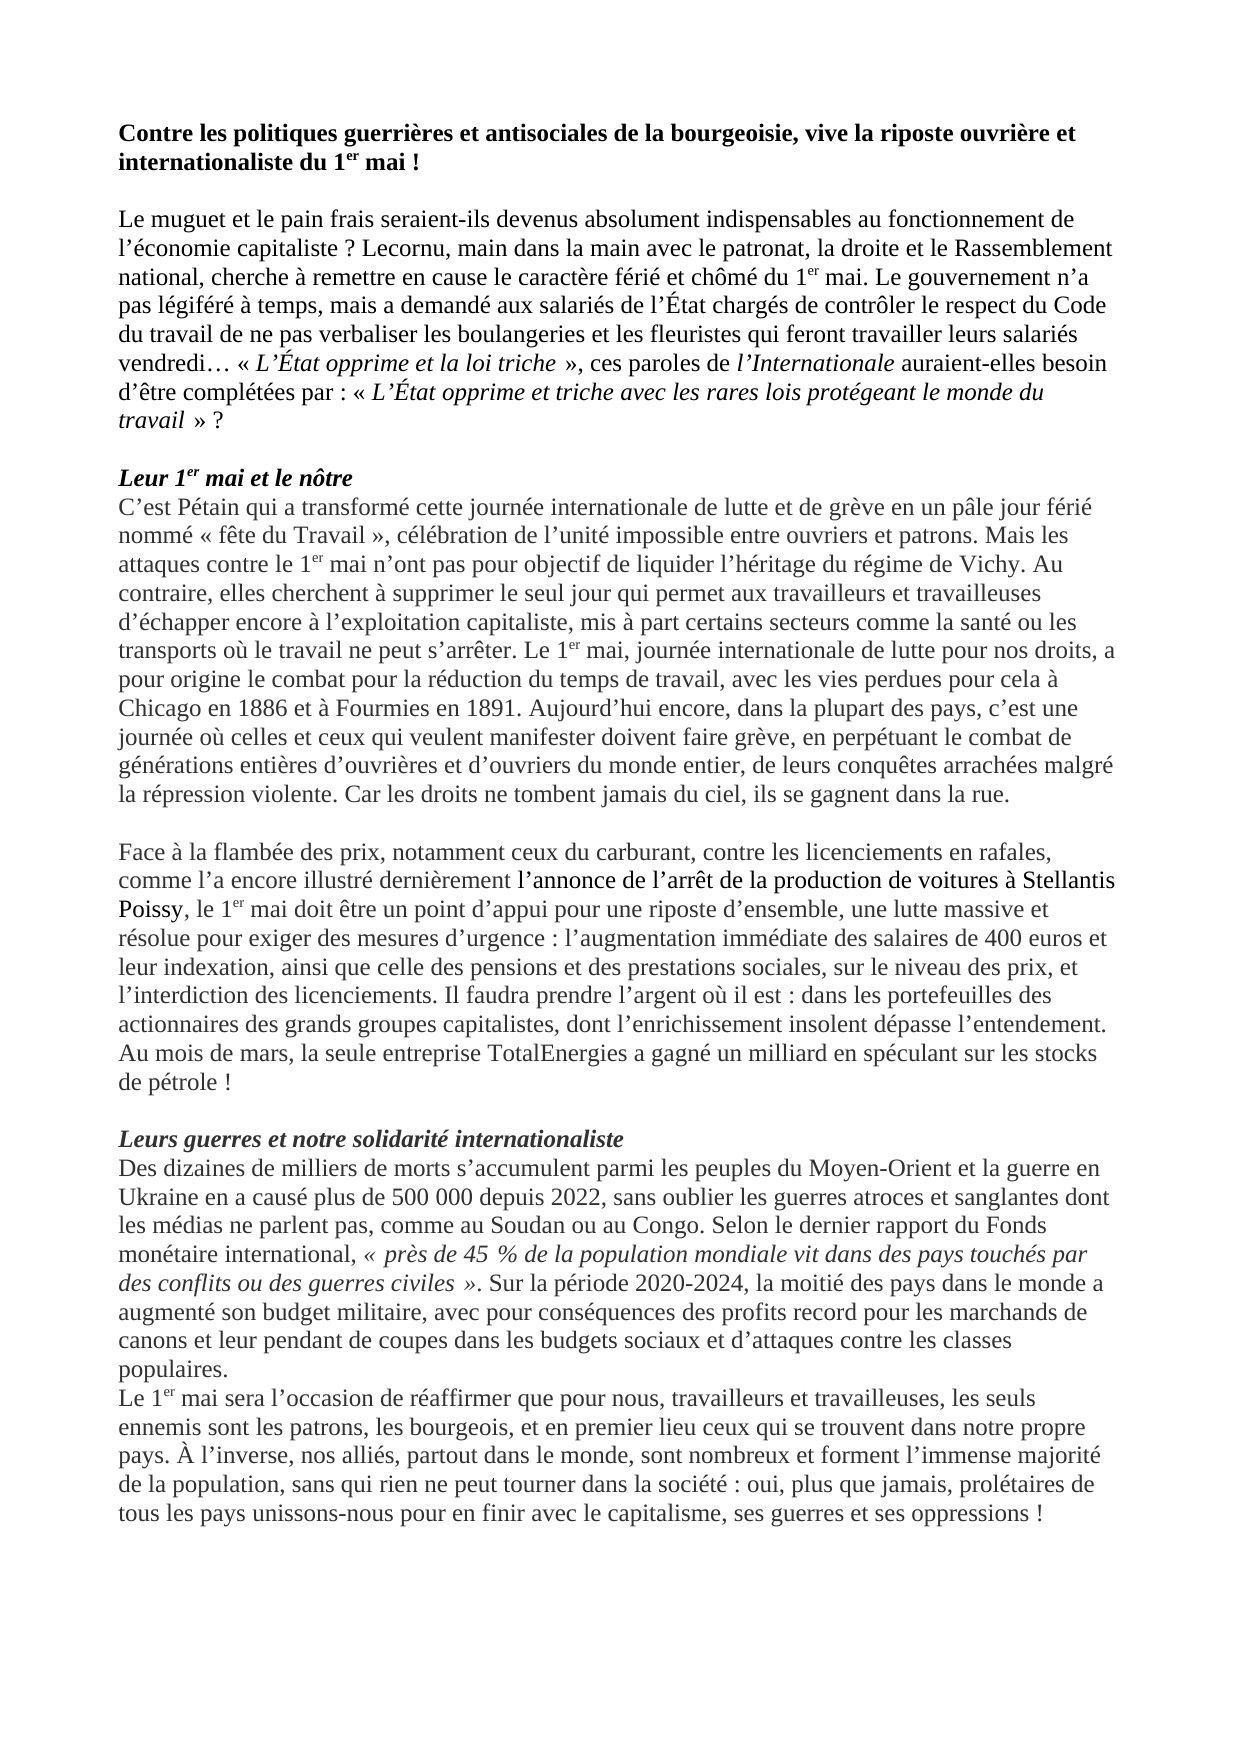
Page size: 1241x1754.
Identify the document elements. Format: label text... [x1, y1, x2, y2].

text Face à la flambée des prix, notamment ceux du carburant, contre les licenciements en rafales, comme l’a encore illustré dernièrement l’annonce de l’arrêt de la production de voitures à Stellantis Poissy, le 1er mai doit être un point d’appui pour une riposte d’ensemble, une lutte massive et résolue pour exiger des mesures d’urgence : l’augmentation immédiate des salaires de 400 euros et leur indexation, ainsi que celle des pensions et des prestations sociales, sur le niveau des prix, et l’interdiction des licenciements. Il faudra prendre l’argent où il est : dans les portefeuilles des actionnaires des grands groupes capitalistes, dont l’enrichissement insolent dépasse l’entendement. Au mois de mars, la seule entreprise TotalEnergies a gagné un milliard en spéculant sur les stocks de pétrole ! [118, 837, 1122, 1096]
text Leur 1er mai et le nôtre [118, 463, 1122, 492]
text Leurs guerres et notre solidarité internationaliste [118, 1124, 1122, 1153]
text Le 1er mai sera l’occasion de réaffirmer que pour nous, travailleurs et travailleuses, les seuls ennemis sont les patrons, les bourgeois, et en premier lieu ceux qui se trouvent dans notre propre pays. À l’inverse, nos alliés, partout dans le monde, sont nombreux et forment l’immense majorité de la population, sans qui rien ne peut tourner dans la société : oui, plus que jamais, prolétaires de tous les pays unissons-nous pour en finir avec le capitalisme, ses guerres et ses oppressions ! [118, 1383, 1122, 1527]
text Des dizaines de milliers de morts s’accumulent parmi les peuples du Moyen-Orient et la guerre en Ukraine en a causé plus de 500 000 depuis 2022, sans oublier les guerres atroces et sanglantes dont les médias ne parlent pas, comme au Soudan ou au Congo. Selon le dernier rapport du Fonds monétaire international, « près de 45 % de la population mondiale vit dans des pays touchés par des conflits ou des guerres civiles ». Sur la période 2020-2024, la moitié des pays dans le monde a augmenté son budget militaire, avec pour conséquences des profits record pour les marchands de canons et leur pendant de coupes dans les budgets sociaux et d’attaques contre les classes populaires. [118, 1153, 1122, 1383]
text Le muguet et le pain frais seraient-ils devenus absolument indispensables au fonctionnement de l’économie capitaliste ? Lecornu, main dans la main avec le patronat, la droite et le Rassemblement national, cherche à remettre en cause le caractère férié et chômé du 1er mai. Le gouvernement n’a pas légiféré à temps, mais a demandé aux salariés de l’État chargés de contrôler le respect du Code du travail de ne pas verbaliser les boulangeries et les fleuristes qui feront travailler leurs salariés vendredi… « L’État opprime et la loi triche », ces paroles de l’Internationale auraient-elles besoin d’être complétées par : « L’État opprime et triche avec les rares lois protégeant le monde du travail » ? [118, 204, 1122, 434]
text C’est Pétain qui a transformé cette journée internationale de lutte et de grève en un pâle jour férié nommé « fête du Travail », célébration de l’unité impossible entre ouvriers et patrons. Mais les attaques contre le 1er mai n’ont pas pour objectif de liquider l’héritage du régime de Vichy. Au contraire, elles cherchent à supprimer le seul jour qui permet aux travailleurs et travailleuses d’échapper encore à l’exploitation capitaliste, mis à part certains secteurs comme la santé ou les transports où le travail ne peut s’arrêter. Le 1er mai, journée internationale de lutte pour nos droits, a pour origine le combat pour la réduction du temps de travail, avec les vies perdues pour cela à Chicago en 1886 et à Fourmies en 1891. Aujourd’hui encore, dans la plupart des pays, c’est une journée où celles et ceux qui veulent manifester doivent faire grève, en perpétuant le combat de générations entières d’ouvrières et d’ouvriers du monde entier, de leurs conquêtes arrachées malgré la répression violente. Car les droits ne tombent jamais du ciel, ils se gagnent dans la rue. [118, 492, 1122, 808]
text Contre les politiques guerrières et antisociales de la bourgeoisie, vive la riposte ouvrière et internationaliste du 1er mai ! [118, 118, 1122, 176]
